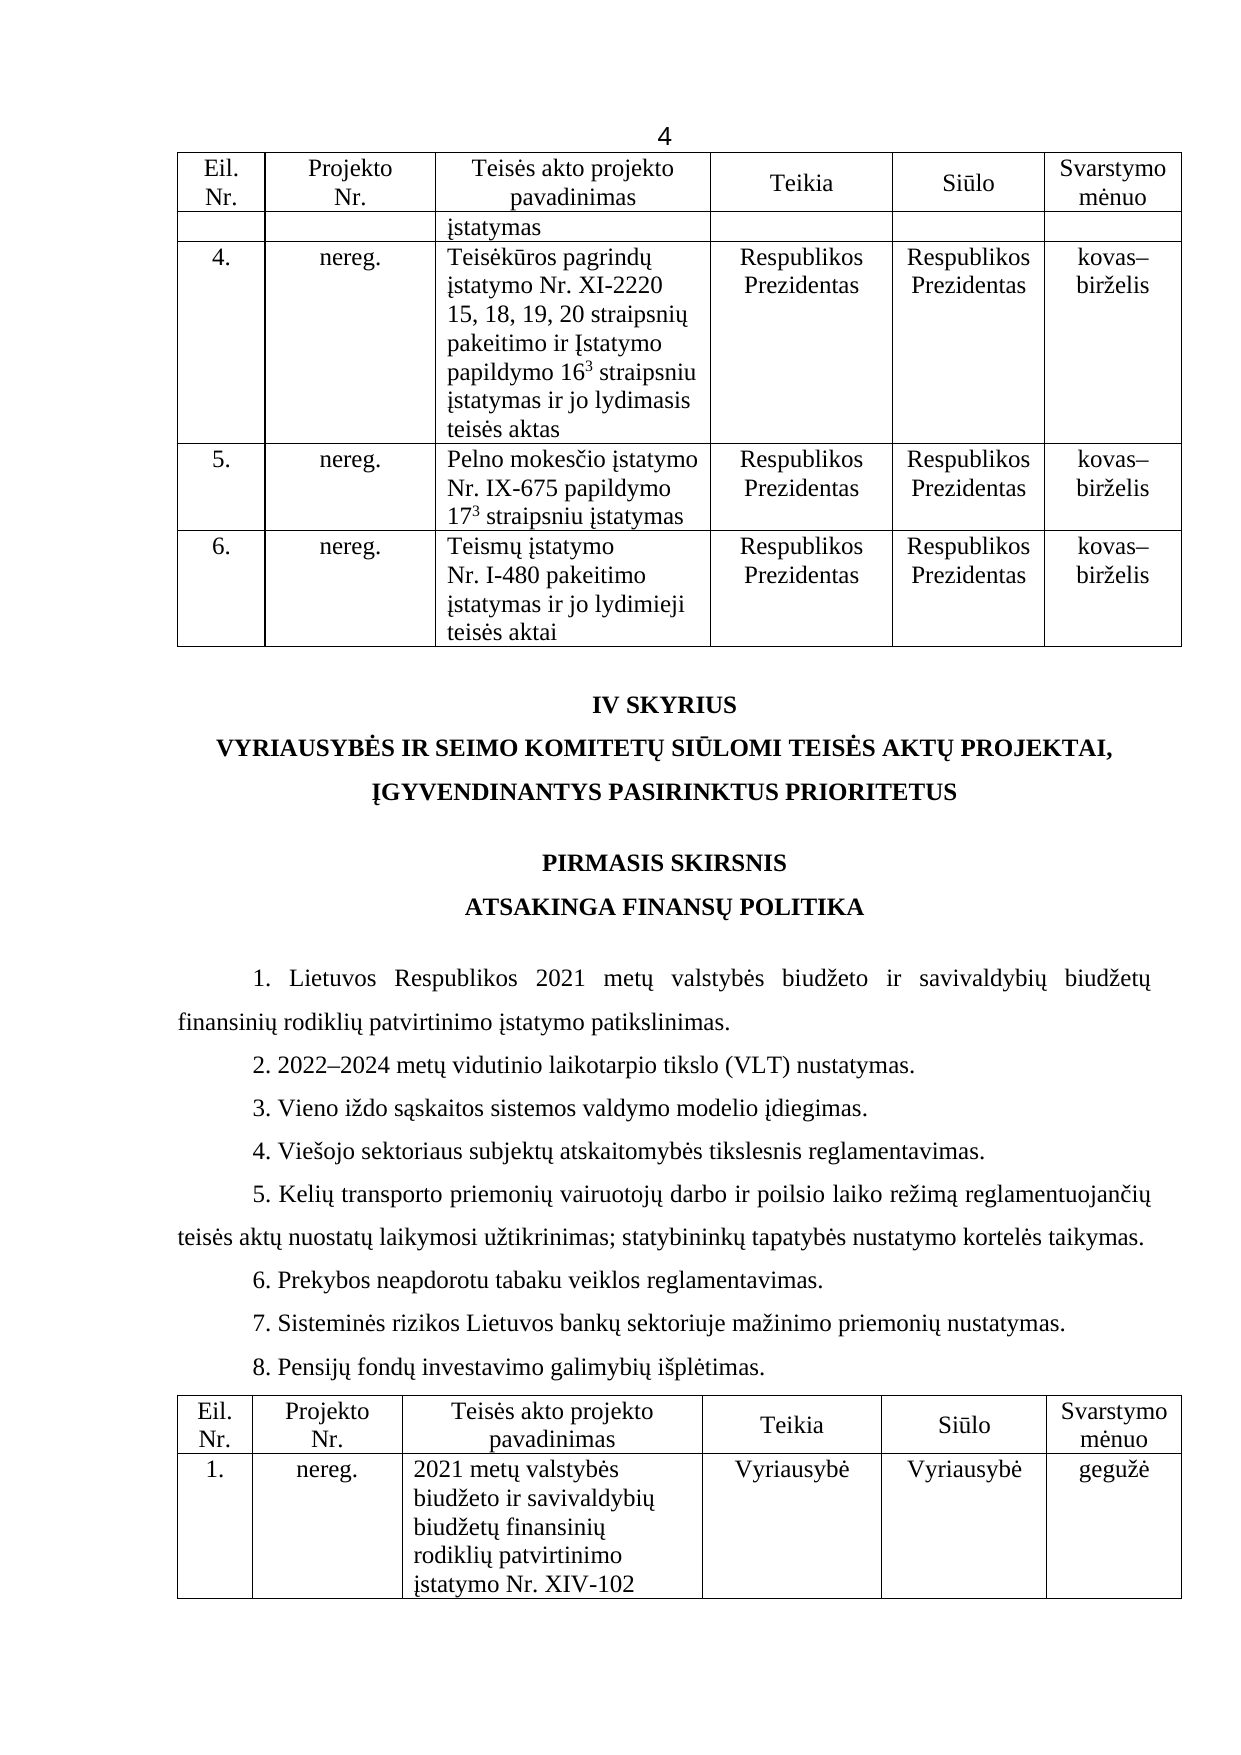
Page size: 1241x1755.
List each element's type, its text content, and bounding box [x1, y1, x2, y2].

table_header Teisės akto projekto pavadinimas [436, 153, 710, 211]
table_cell Vyriausybė [882, 1454, 1046, 1598]
table_header Teikia [711, 153, 892, 211]
table_cell Respublikos Prezidentas [893, 242, 1044, 443]
table_header Svarstymo mėnuo [1047, 1396, 1181, 1453]
text 8. Pensijų fondų investavimo galimybių išplėtimas. [177, 1352, 1152, 1380]
table_cell nereg. [266, 531, 435, 646]
table_cell kovas– birželis [1045, 531, 1181, 646]
table_header Eil. Nr. [178, 153, 264, 211]
table_cell 2021 metų valstybės biudžeto ir savivaldybių biudžetų finansinių rodiklių patvirtinimo įstatymo Nr. XIV-102 [403, 1454, 702, 1598]
table_cell gegužė [1047, 1454, 1181, 1598]
table_header Siūlo [882, 1396, 1046, 1453]
table_header Eil. Nr. [178, 1396, 252, 1453]
text 2. 2022–2024 metų vidutinio laikotarpio tikslo (VLT) nustatymas. [177, 1050, 1152, 1078]
table_cell Pelno mokesčio įstatymo Nr. IX-675 papildymo 173 straipsniu įstatymas [436, 444, 710, 530]
table_cell kovas– birželis [1045, 444, 1181, 530]
table_cell kovas– birželis [1045, 242, 1181, 443]
table_cell nereg. [266, 444, 435, 530]
table_cell 4. [178, 242, 264, 443]
table_cell 6. [178, 531, 264, 646]
table_cell Teismų įstatymo Nr. I-480 pakeitimo įstatymas ir jo lydimieji teisės aktai [436, 531, 710, 646]
text IV SKYRIUS [177, 690, 1152, 719]
table_header Teisės akto projekto pavadinimas [403, 1396, 702, 1453]
table_cell nereg. [253, 1454, 402, 1598]
table_cell [178, 212, 264, 241]
text VYRIAUSYBĖS IR SEIMO KOMITETŲ SIŪLOMI TEISĖS AKTŲ PROJEKTAI, ĮGYVENDINANTYS PASIRINKTUS PRIORITETUS [177, 733, 1152, 805]
text ATSAKINGA FINANSŲ POLITIKA [177, 892, 1152, 920]
table_cell Respublikos Prezidentas [711, 242, 892, 443]
table_cell Teisėkūros pagrindų įstatymo Nr. XI-2220 15, 18, 19, 20 straipsnių pakeitimo ir Įstatymo papildymo 163 straipsniu įstatymas ir jo lydimasis teisės aktas [436, 242, 710, 443]
text 5. Kelių transporto priemonių vairuotojų darbo ir poilsio laiko režimą reglamentuojančių teisės aktų nuostatų laikymosi užtikrinimas; statybininkų tapatybės nustatymo kortelės taikymas. [177, 1179, 1152, 1251]
table_cell Respublikos Prezidentas [893, 444, 1044, 530]
table_header Projekto Nr. [253, 1396, 402, 1453]
table_cell [266, 212, 435, 241]
table_header Projekto Nr. [266, 153, 435, 211]
table_cell [1045, 212, 1181, 241]
table_cell 5. [178, 444, 264, 530]
table_header Svarstymo mėnuo [1045, 153, 1181, 211]
text 3. Vieno iždo sąskaitos sistemos valdymo modelio įdiegimas. [177, 1093, 1152, 1122]
text PIRMASIS SKIRSNIS [177, 848, 1152, 877]
table_cell Respublikos Prezidentas [711, 444, 892, 530]
table_cell Respublikos Prezidentas [711, 531, 892, 646]
table_header Siūlo [893, 153, 1044, 211]
table_cell [711, 212, 892, 241]
text 6. Prekybos neapdorotu tabaku veiklos reglamentavimas. [177, 1265, 1152, 1294]
table_cell Respublikos Prezidentas [893, 531, 1044, 646]
table_cell nereg. [266, 242, 435, 443]
table_cell [893, 212, 1044, 241]
table_cell Vyriausybė [703, 1454, 881, 1598]
text 7. Sisteminės rizikos Lietuvos bankų sektoriuje mažinimo priemonių nustatymas. [177, 1308, 1152, 1337]
text 4. Viešojo sektoriaus subjektų atskaitomybės tikslesnis reglamentavimas. [177, 1136, 1152, 1165]
table_header Teikia [703, 1396, 881, 1453]
table_cell 1. [178, 1454, 252, 1598]
table_cell įstatymas [436, 212, 710, 241]
text 1. Lietuvos Respublikos 2021 metų valstybės biudžeto ir savivaldybių biudžetų finansinių rodiklių patvirtinimo įstatymo patikslinimas. [177, 963, 1152, 1035]
